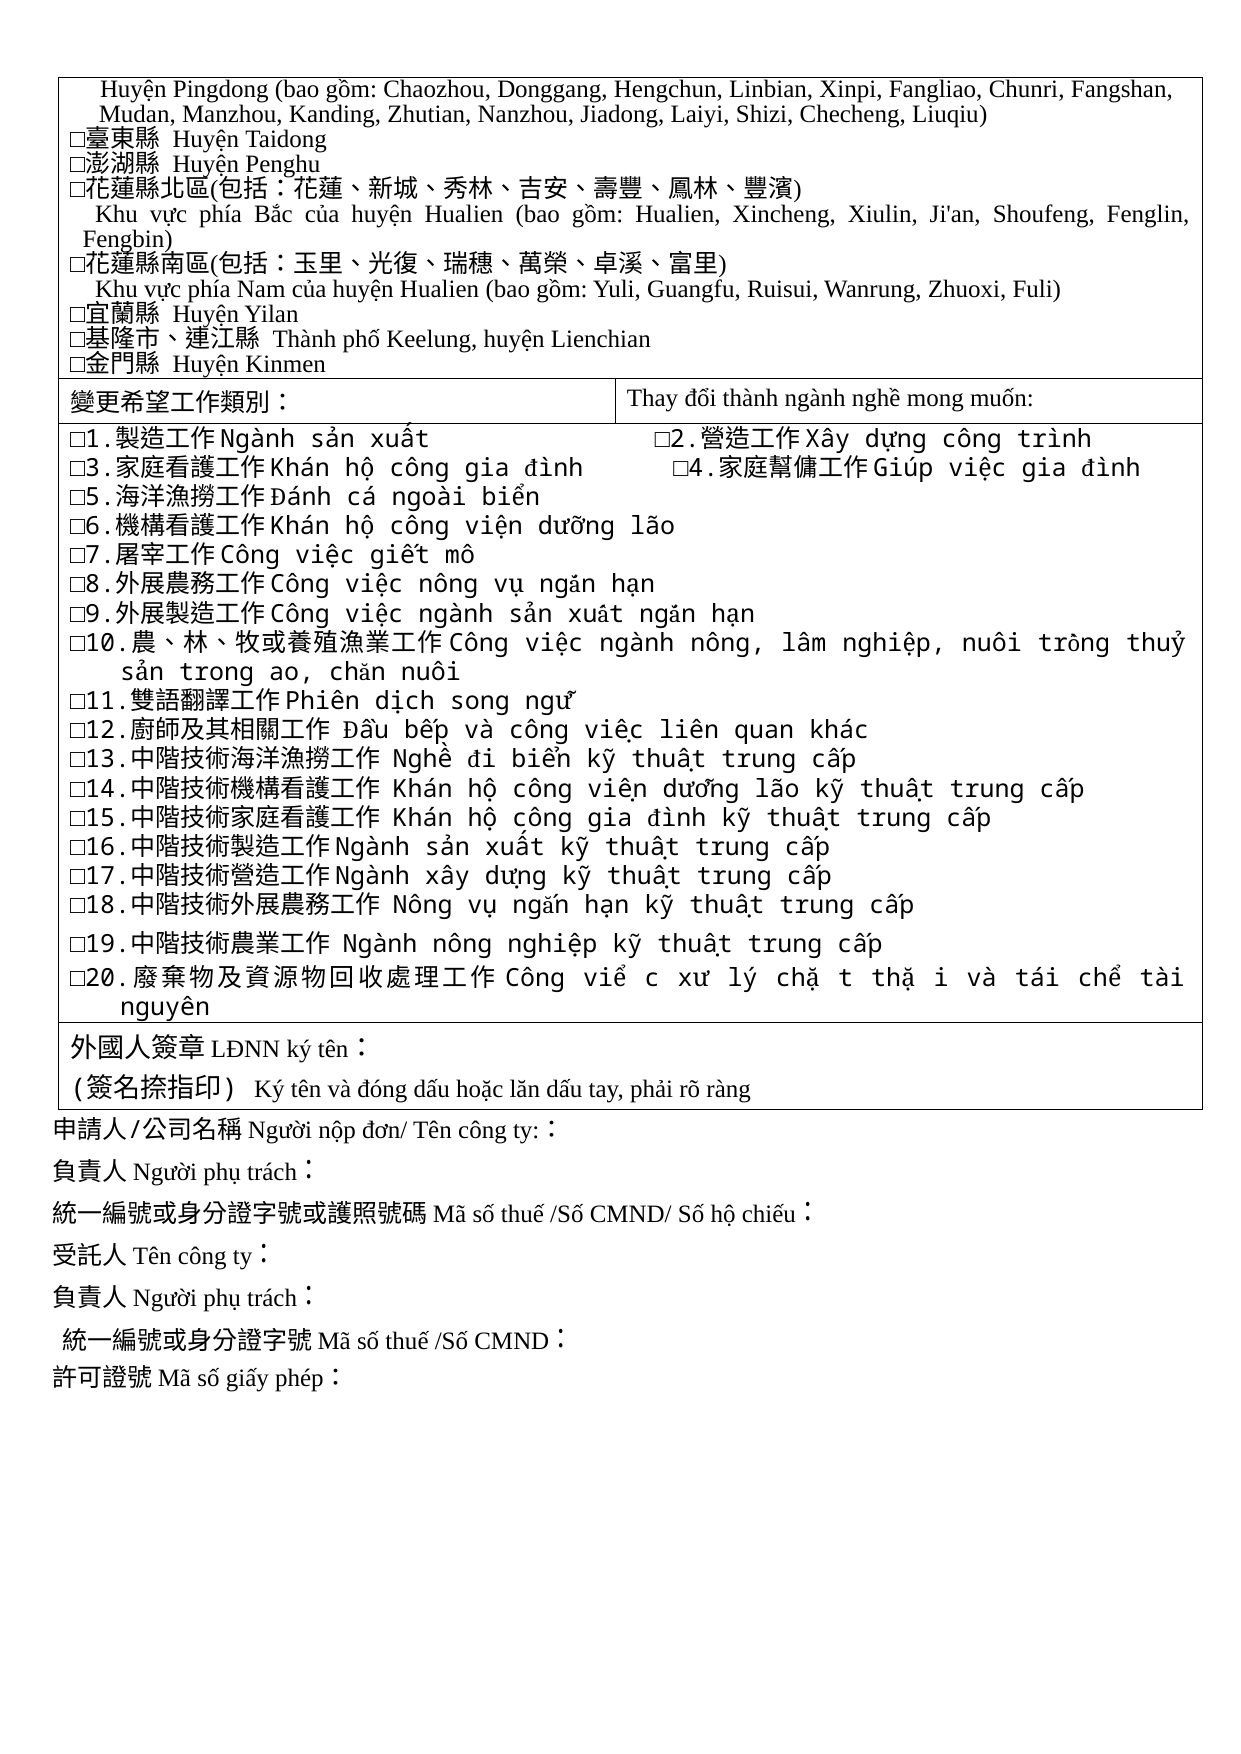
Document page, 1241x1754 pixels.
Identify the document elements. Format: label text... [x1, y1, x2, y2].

text 統一編號或身分證字號Mã số thuế /Số CMND： [47, 1315, 1193, 1357]
text 許可證號Mã số giấy phép： [47, 1357, 1193, 1394]
text 受託人Tên công ty： [47, 1231, 1193, 1273]
text 負責人Người phụ trách： [47, 1273, 1193, 1315]
table_cell Thay đổi thành ngành nghề mong muốn: [616, 379, 1202, 423]
text 負責人Người phụ trách： [47, 1146, 1193, 1188]
table_cell □1.製造工作Ngành sản xuất □2.營造工作Xây dựng công trình □3.家庭看護工作Khán hộ công gia đình □4.家庭幫傭工作Giúp việc gia đình □5.海洋漁撈工作Đánh cá ngoài biển □6.機構看護工作Khán hộ công viện dưỡng lão □7.屠宰工作Công việc giết mô □8.外展農務工作Công việc nông vụ ngắn hạn □9.外展製造工作Công việc ngành sản xuất ngắn hạn □10.農、林、牧或養殖漁業工作Công việc ngành nông, lâm nghiệp, nuôi trồng thuỷ sản trong ao, chăn nuôi □11.雙語翻譯工作Phiên dịch song ngữ □12.廚師及其相關工作 Đầu bếp và công việc liên quan khác □13.中階技術海洋漁撈工作 Nghề đi biển kỹ thuật trung cấp □14.中階技術機構看護工作 Khán hộ công viện dưỡng lão kỹ thuật trung cấp □15.中階技術家庭看護工作 Khán hộ công gia đình kỹ thuật trung cấp □16.中階技術製造工作Ngành sản xuất kỹ thuật trung cấp □17.中階技術營造工作Ngành xây dựng kỹ thuật trung cấp □18.中階技術外展農務工作 Nông vụ ngắn hạn kỹ thuật trung cấp □19.中階技術農業工作 Ngành nông nghiệp kỹ thuật trung cấp □20.廢棄物及資源物回收處理工作Công viể c xư lý chặ t thặ i và tái chể tài nguyên [59, 424, 1202, 1022]
table_cell Huyện Pingdong (bao gồm: Chaozhou, Donggang, Hengchun, Linbian, Xinpi, Fangliao, Chunri, Fangshan, Mudan, Manzhou, Kanding, Zhutian, Nanzhou, Jiadong, Laiyi, Shizi, Checheng, Liuqiu) □臺東縣 Huyện Taidong □澎湖縣 Huyện Penghu □花蓮縣北區(包括：花蓮、新城、秀林、吉安、壽豐、鳳林、豐濱) Khu vực phía Bắc của huyện Hualien (bao gồm: Hualien, Xincheng, Xiulin, Ji'an, Shoufeng, Fenglin, Fengbin) □花蓮縣南區(包括：玉里、光復、瑞穗、萬榮、卓溪、富里) Khu vực phía Nam của huyện Hualien (bao gồm: Yuli, Guangfu, Ruisui, Wanrung, Zhuoxi, Fuli) □宜蘭縣 Huyện Yilan □基隆市、連江縣 Thành phố Keelung, huyện Lienchian □金門縣 Huyện Kinmen [59, 78, 1202, 378]
table_cell 變更希望工作類別： [59, 379, 615, 423]
text 申請人/公司名稱Người nộp đơn/ Tên công ty:： [47, 1110, 1193, 1146]
text 統一編號或身分證字號或護照號碼Mã số thuế /Số CMND/ Số hộ chiếu： [47, 1188, 1193, 1231]
table_cell 外國人簽章LĐNN ký tên： (簽名捺指印) Ký tên và đóng dấu hoặc lăn dấu tay, phải rõ ràng [59, 1023, 1202, 1109]
